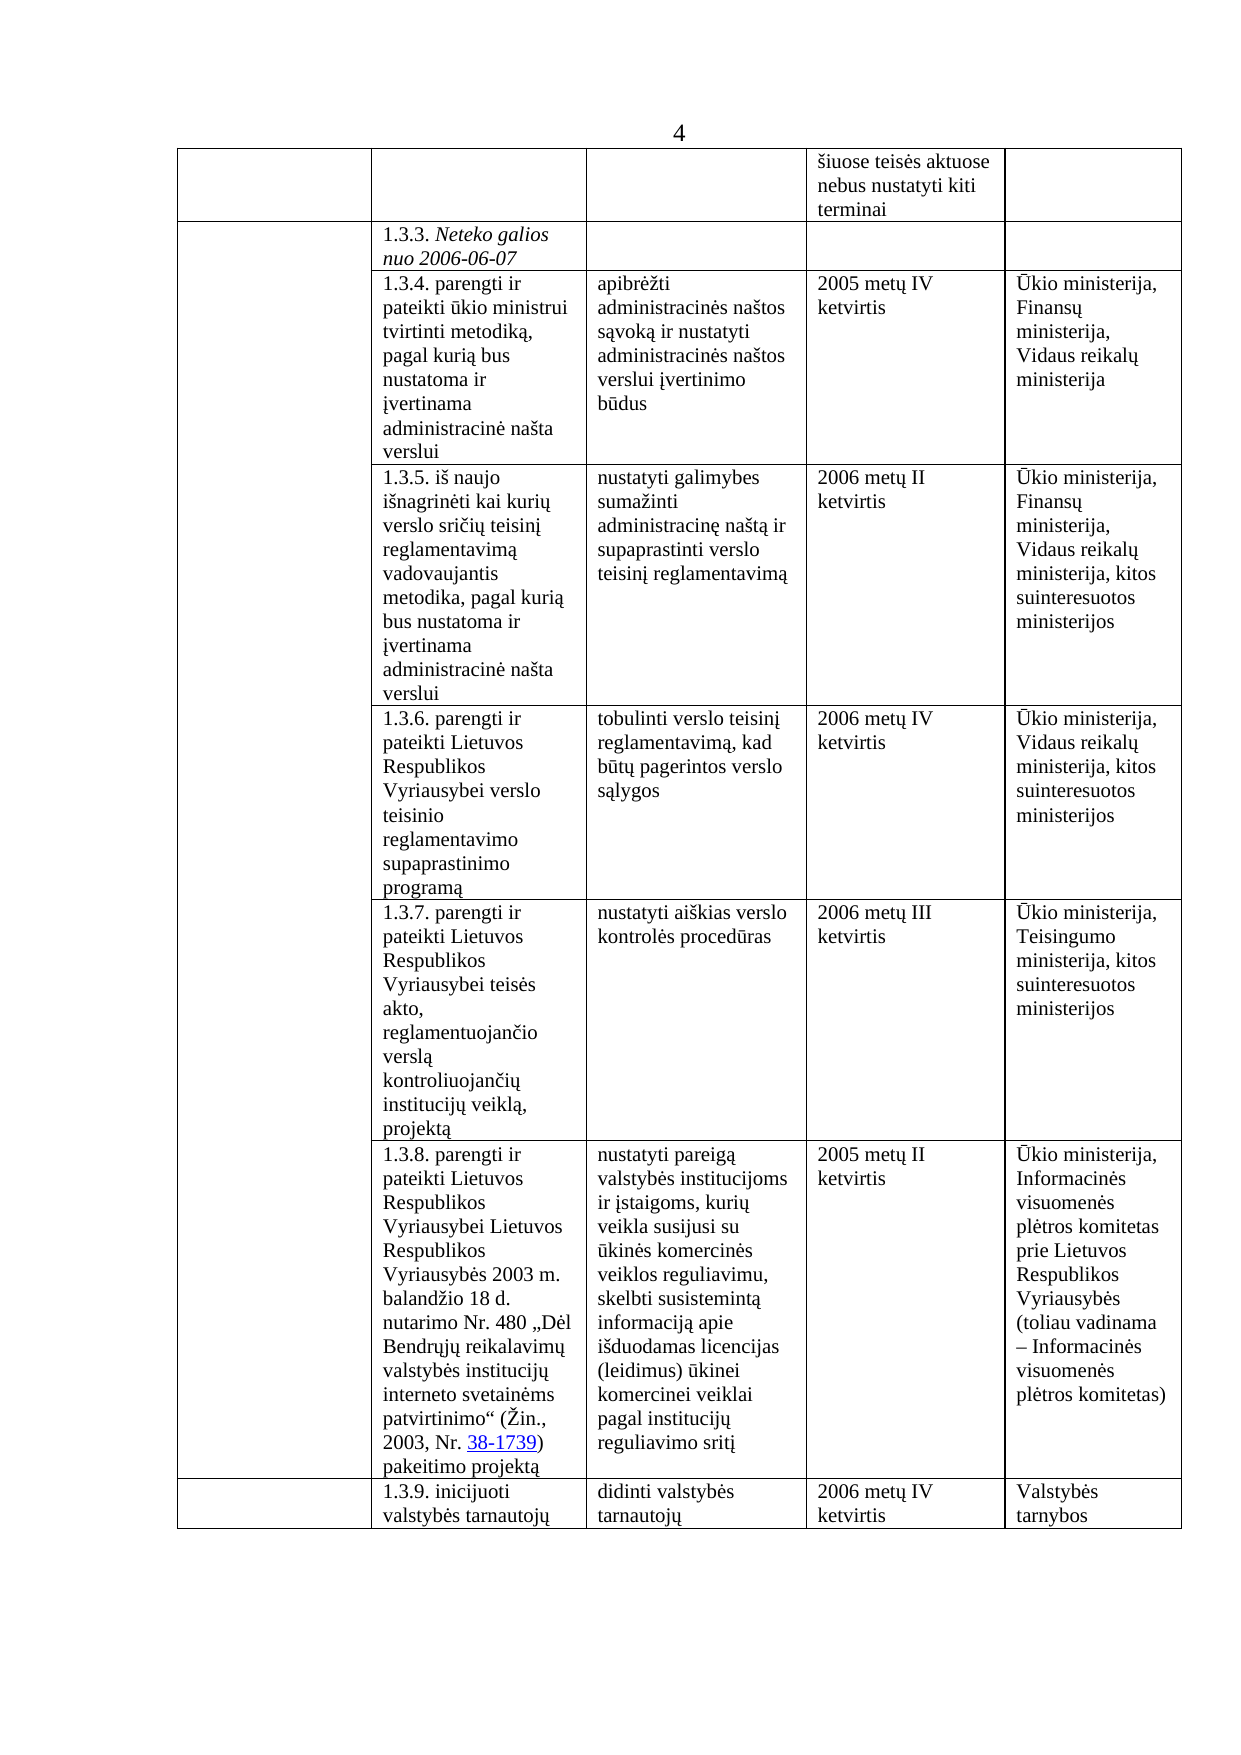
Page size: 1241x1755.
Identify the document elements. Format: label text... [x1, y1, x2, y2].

table_cell Ūkio ministerija, Teisingumo ministerija, kitos suinteresuotos ministerijos [1006, 900, 1181, 1140]
table_cell 1.3.8. parengti ir pateikti Lietuvos Respublikos Vyriausybei Lietuvos Respublikos Vyriausybės 2003 m. balandžio 18 d. nutarimo Nr. 480 „Dėl Bendrųjų reikalavimų valstybės institucijų interneto svetainėms patvirtinimo“ (Žin., 2003, Nr. 38-1739) pakeitimo projektą [372, 1141, 586, 1478]
table_cell Ūkio ministerija, Informacinės visuomenės plėtros komitetas prie Lietuvos Respublikos Vyriausybės (toliau vadinama – Informacinės visuomenės plėtros komitetas) [1006, 1141, 1181, 1478]
table_cell [587, 222, 806, 270]
table_cell 1.3.9. inicijuoti valstybės tarnautojų [372, 1479, 586, 1527]
table_cell 2006 metų III ketvirtis [807, 900, 1004, 1140]
table_cell [178, 149, 371, 221]
table_cell Ūkio ministerija, Vidaus reikalų ministerija, kitos suinteresuotos ministerijos [1006, 706, 1181, 899]
table_cell [1006, 222, 1181, 270]
table_cell nustatyti pareigą valstybės institucijoms ir įstaigoms, kurių veikla susijusi su ūkinės komercinės veiklos reguliavimu, skelbti susistemintą informaciją apie išduodamas licencijas (leidimus) ūkinei komercinei veiklai pagal institucijų reguliavimo sritį [587, 1141, 806, 1478]
table_cell [807, 222, 1004, 270]
table_cell nustatyti aiškias verslo kontrolės procedūras [587, 900, 806, 1140]
table_cell 1.3.7. parengti ir pateikti Lietuvos Respublikos Vyriausybei teisės akto, reglamentuojančio verslą kontroliuojančių institucijų veiklą, projektą [372, 900, 586, 1140]
table_cell 2005 metų IV ketvirtis [807, 271, 1004, 463]
table_cell 1.3.5. iš naujo išnagrinėti kai kurių verslo sričių teisinį reglamentavimą vadovaujantis metodika, pagal kurią bus nustatoma ir įvertinama administracinė našta verslui [372, 465, 586, 705]
table_cell 2006 metų II ketvirtis [807, 465, 1004, 705]
table_cell 1.3.6. parengti ir pateikti Lietuvos Respublikos Vyriausybei verslo teisinio reglamentavimo supaprastinimo programą [372, 706, 586, 899]
table_cell 2006 metų IV ketvirtis [807, 1479, 1004, 1527]
table_cell 1.3.3. Neteko galios nuo 2006-06-07 [372, 222, 586, 270]
table_cell Ūkio ministerija, Finansų ministerija, Vidaus reikalų ministerija, kitos suinteresuotos ministerijos [1006, 465, 1181, 705]
table_cell Ūkio ministerija, Finansų ministerija, Vidaus reikalų ministerija [1006, 271, 1181, 463]
table_cell [372, 149, 586, 221]
table_cell [587, 149, 806, 221]
table_cell 1.3.4. parengti ir pateikti ūkio ministrui tvirtinti metodiką, pagal kurią bus nustatoma ir įvertinama administracinė našta verslui [372, 271, 586, 463]
table_cell [1006, 149, 1181, 221]
table_cell apibrėžti administracinės naštos sąvoką ir nustatyti administracinės naštos verslui įvertinimo būdus [587, 271, 806, 463]
table_cell šiuose teisės aktuose nebus nustatyti kiti terminai [807, 149, 1004, 221]
table_cell [178, 222, 371, 1478]
table_cell 2005 metų II ketvirtis [807, 1141, 1004, 1478]
table_cell nustatyti galimybes sumažinti administracinę naštą ir supaprastinti verslo teisinį reglamentavimą [587, 465, 806, 705]
table_cell [178, 1479, 371, 1527]
table_cell didinti valstybės tarnautojų [587, 1479, 806, 1527]
table_cell tobulinti verslo teisinį reglamentavimą, kad būtų pagerintos verslo sąlygos [587, 706, 806, 899]
table_cell 2006 metų IV ketvirtis [807, 706, 1004, 899]
table_cell Valstybės tarnybos [1006, 1479, 1181, 1527]
